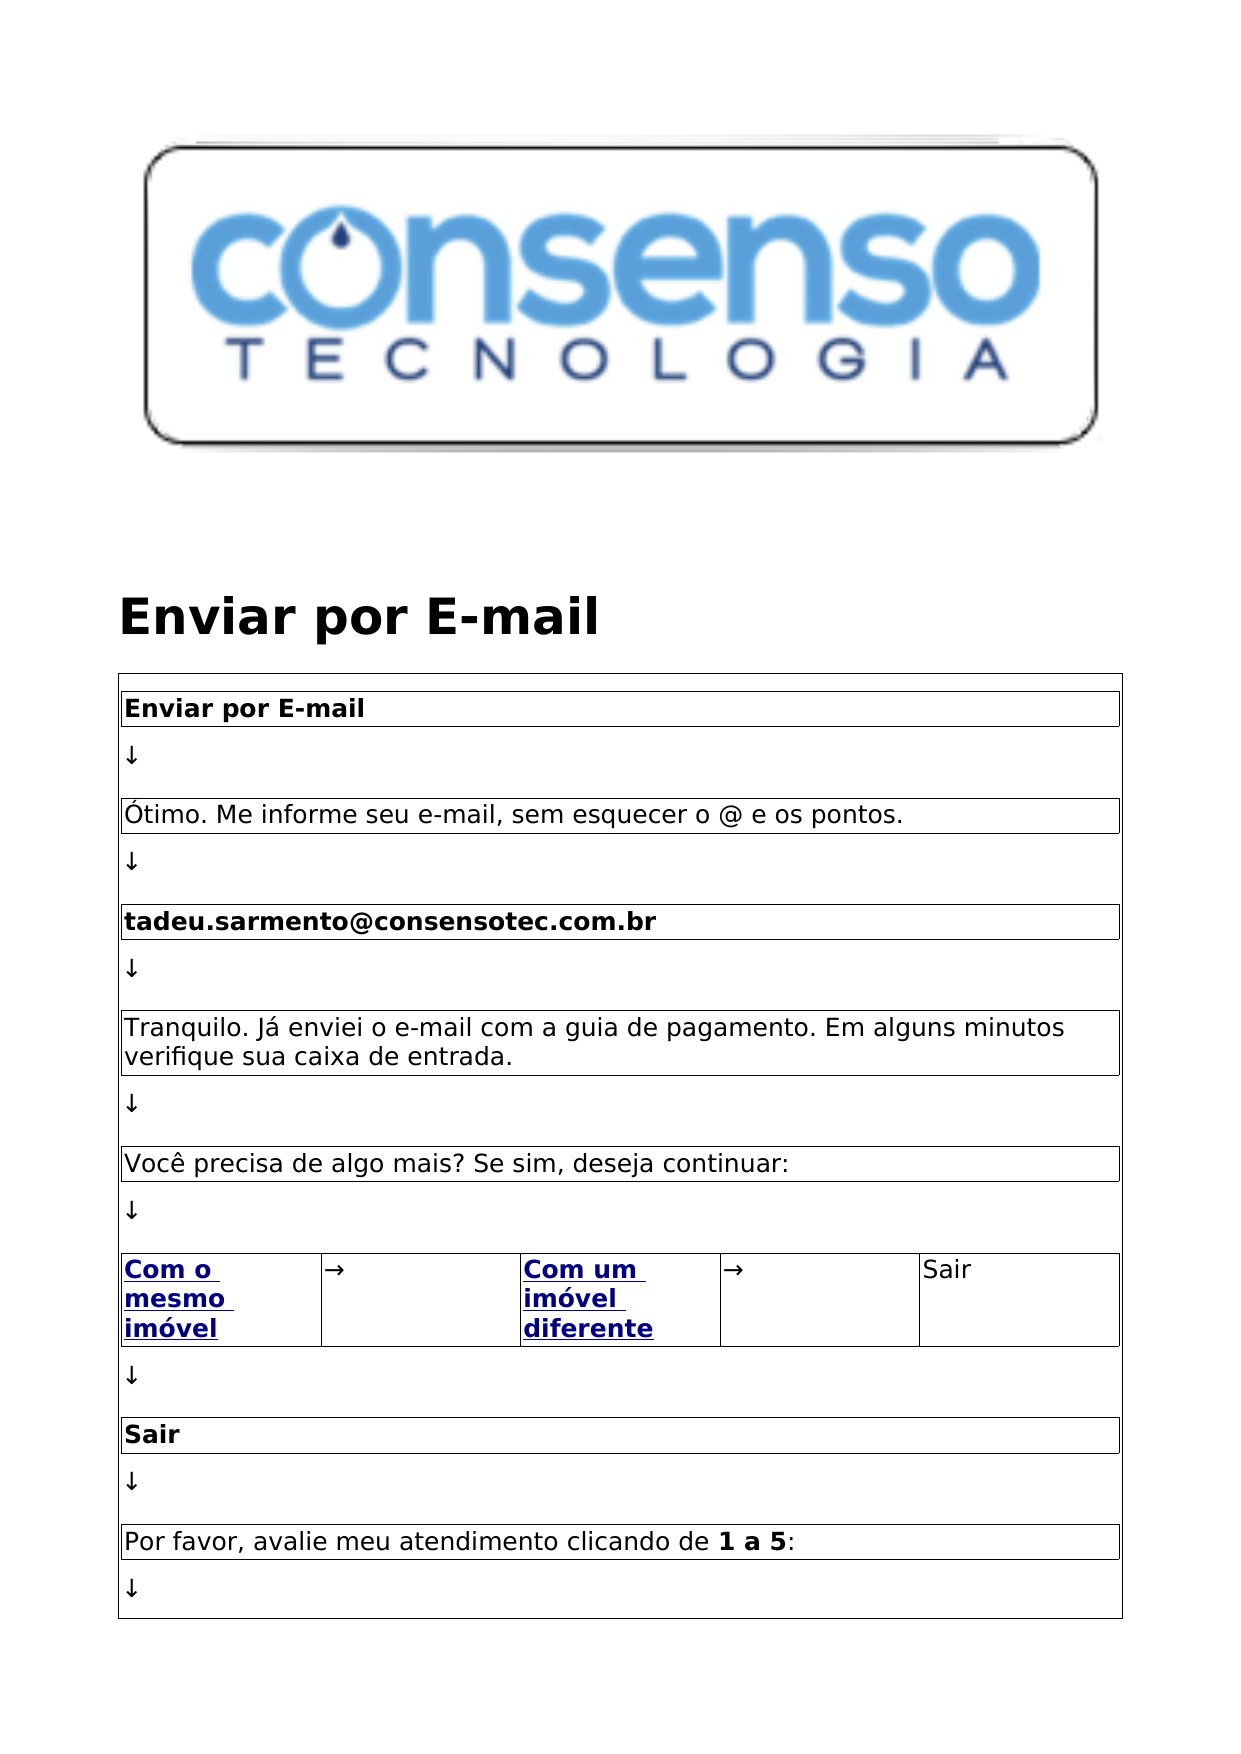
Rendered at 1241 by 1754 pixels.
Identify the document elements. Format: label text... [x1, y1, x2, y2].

subtitle Enviar por E-mail [118, 588, 1122, 646]
table_header → [721, 1254, 919, 1346]
table_header ↓ ↓ ↓ ↓ ↓ ↓ ↓ ↓ [119, 674, 1122, 1618]
table_header Enviar por E-mail [122, 692, 1119, 726]
table_header Tranquilo. Já enviei o e-mail com a guia de pagamento. Em alguns minutos verifique sua caixa de entrada. [122, 1011, 1119, 1075]
table_header Sair [920, 1254, 1119, 1346]
picture [118, 130, 1123, 480]
table_header Por favor, avalie meu atendimento clicando de 1 a 5: [122, 1525, 1119, 1559]
table_header tadeu.sarmento@consensotec.com.br [122, 905, 1119, 939]
table_header → [322, 1254, 520, 1346]
table_header Com o mesmo imóvel [122, 1254, 321, 1346]
table_header Ótimo. Me informe seu e-mail, sem esquecer o @ e os pontos. [122, 799, 1119, 833]
table_header Você precisa de algo mais? Se sim, deseja continuar: [122, 1147, 1119, 1181]
table_header Sair [122, 1418, 1119, 1452]
table_header Com um imóvel diferente [521, 1254, 720, 1346]
